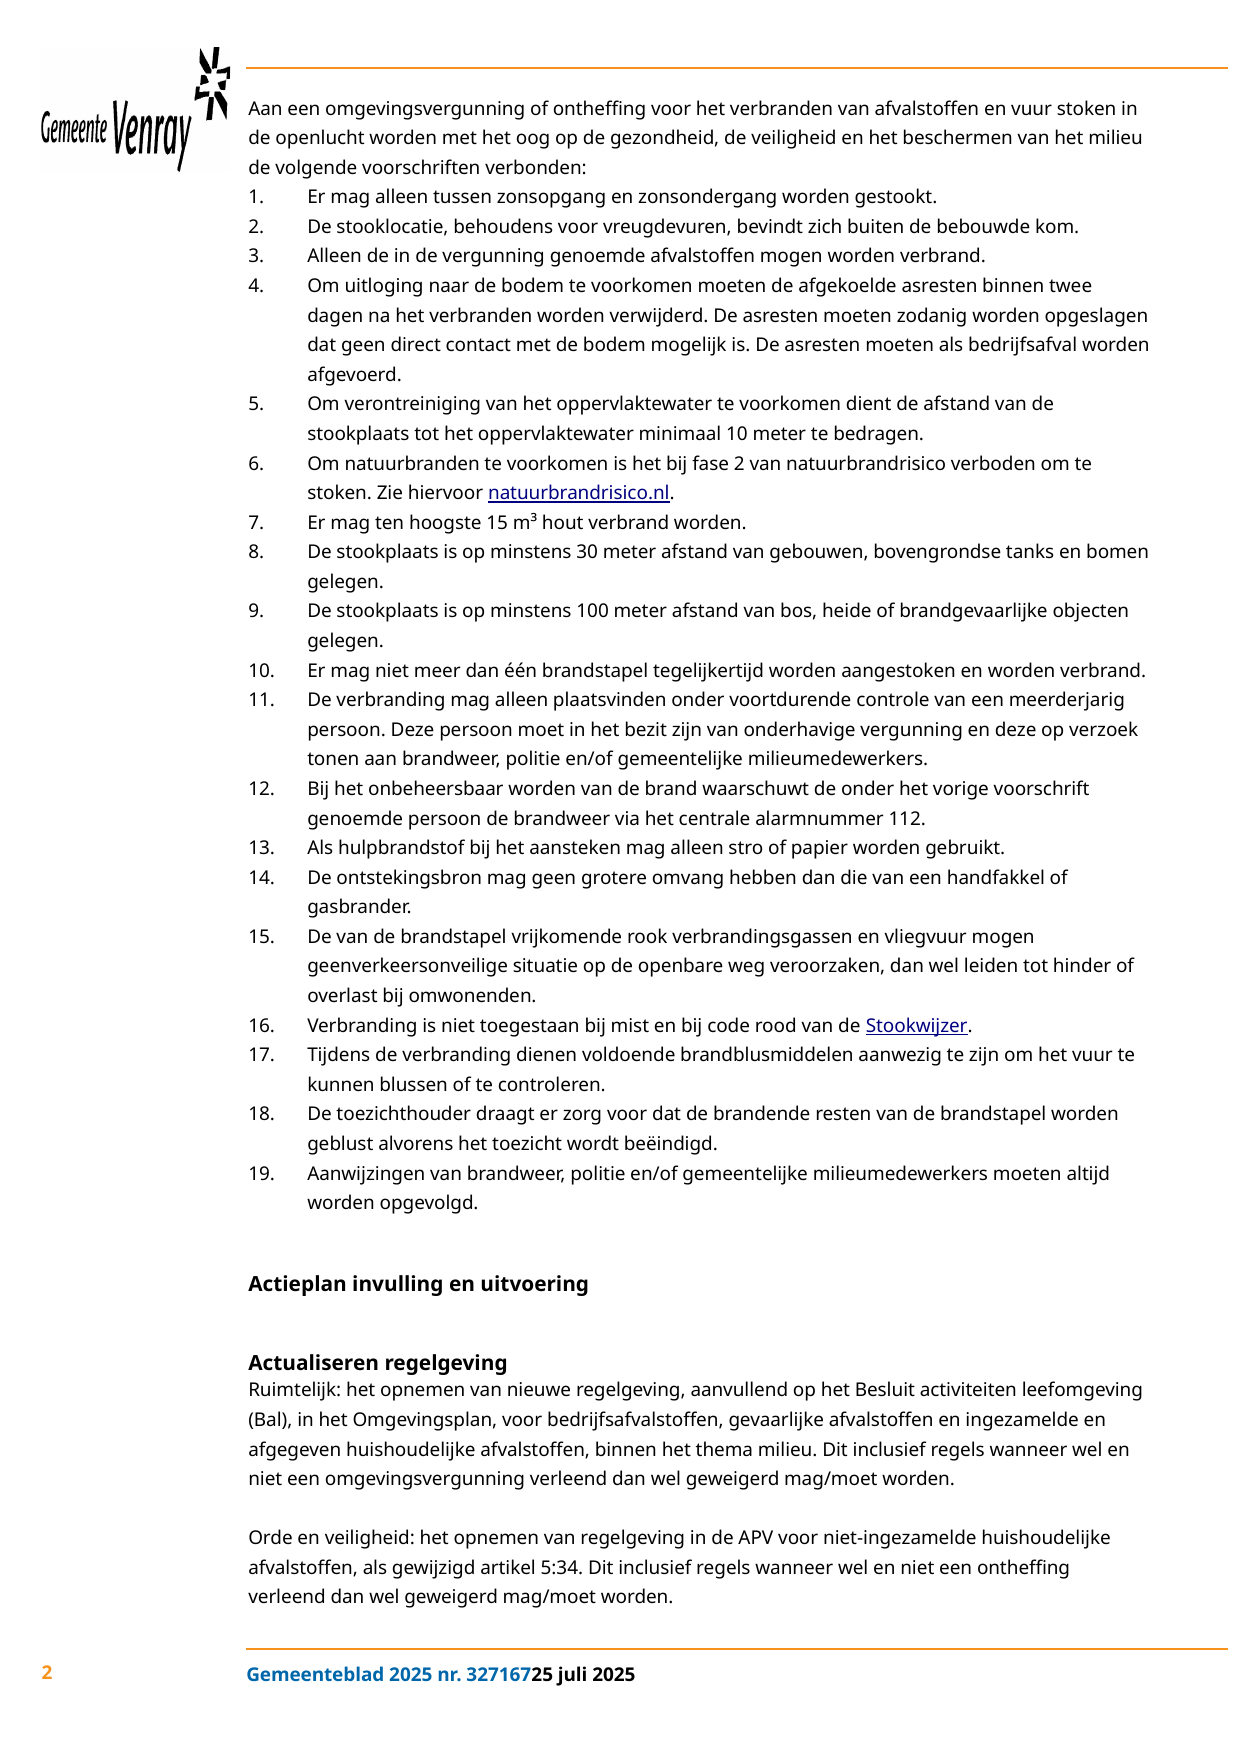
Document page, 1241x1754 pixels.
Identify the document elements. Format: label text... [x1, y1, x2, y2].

text Ruimtelijk: het opnemen van nieuwe regelgeving, aanvullend op het Besluit activiteiten leefomgeving (Bal), in het Omgevingsplan, voor bedrijfsafvalstoffen, gevaarlijke afvalstoffen en ingezamelde en afgegeven huishoudelijke afvalstoffen, binnen het thema milieu. Dit inclusief regels wanneer wel en niet een omgevingsvergunning verleend dan wel geweigerd mag/moet worden. [248, 1377, 1152, 1491]
list Als hulpbrandstof bij het aansteken mag alleen stro of papier worden gebruikt. [248, 834, 1152, 860]
list Er mag ten hoogste 15 m³ hout verbrand worden. [248, 509, 1152, 535]
list Er mag alleen tussen zonsopgang en zonsondergang worden gestookt. [248, 183, 1152, 209]
list Alleen de in de vergunning genoemde afvalstoffen mogen worden verbrand. [248, 243, 1152, 268]
list De ontstekingsbron mag geen grotere omvang hebben dan die van een handfakkel of gasbrander. [248, 864, 1152, 919]
list De verbranding mag alleen plaatsvinden onder voortdurende controle van een meerderjarig persoon. Deze persoon moet in het bezit zijn van onderhavige vergunning en deze op verzoek tonen aan brandweer, politie en/of gemeentelijke milieumedewerkers. [248, 686, 1152, 771]
list Tijdens de verbranding dienen voldoende brandblusmiddelen aanwezig te zijn om het vuur te kunnen blussen of te controleren. [248, 1041, 1152, 1097]
list De toezichthouder draagt er zorg voor dat de brandende resten van de brandstapel worden geblust alvorens het toezicht wordt beëindigd. [248, 1101, 1152, 1156]
text Orde en veiligheid: het opnemen van regelgeving in de APV voor niet-ingezamelde huishoudelijke afvalstoffen, als gewijzigd artikel 5:34. Dit inclusief regels wanneer wel en niet een ontheffing verleend dan wel geweigerd mag/moet worden. [248, 1524, 1152, 1609]
list Om verontreiniging van het oppervlaktewater te voorkomen dient de afstand van de stookplaats tot het oppervlaktewater minimaal 10 meter te bedragen. [248, 391, 1152, 446]
list Aanwijzingen van brandweer, politie en/of gemeentelijke milieumedewerkers moeten altijd worden opgevolgd. [248, 1160, 1152, 1215]
text Actieplan invulling en uitvoering [248, 1269, 1152, 1298]
list De van de brandstapel vrijkomende rook verbrandingsgassen en vliegvuur mogen geenverkeersonveilige situatie op de openbare weg veroorzaken, dan wel leiden tot hinder of overlast bij omwonenden. [248, 923, 1152, 1008]
list Verbranding is niet toegestaan bij mist en bij code rood van de Stookwijzer. [248, 1012, 1152, 1038]
text Actualiseren regelgeving [248, 1348, 1152, 1377]
list Om uitloging naar de bodem te voorkomen moeten de afgekoelde asresten binnen twee dagen na het verbranden worden verwijderd. De asresten moeten zodanig worden opgeslagen dat geen direct contact met de bodem mogelijk is. De asresten moeten als bedrijfsafval worden afgevoerd. [248, 272, 1152, 387]
picture [41, 47, 231, 172]
list Bij het onbeheersbaar worden van de brand waarschuwt de onder het vorige voorschrift genoemde persoon de brandweer via het centrale alarmnummer 112. [248, 775, 1152, 831]
list De stookplaats is op minstens 30 meter afstand van gebouwen, bovengrondse tanks en bomen gelegen. [248, 538, 1152, 594]
list De stookplaats is op minstens 100 meter afstand van bos, heide of brandgevaarlijke objecten gelegen. [248, 598, 1152, 653]
list Om natuurbranden te voorkomen is het bij fase 2 van natuurbrandrisico verboden om te stoken. Zie hiervoor natuurbrandrisico.nl. [248, 450, 1152, 505]
list De stooklocatie, behoudens voor vreugdevuren, bevindt zich buiten de bebouwde kom. [248, 213, 1152, 239]
text Aan een omgevingsvergunning of ontheffing voor het verbranden van afvalstoffen en vuur stoken in de openlucht worden met het oog op de gezondheid, de veiligheid en het beschermen van het milieu de volgende voorschriften verbonden: [248, 95, 1152, 180]
list Er mag niet meer dan één brandstapel tegelijkertijd worden aangestoken en worden verbrand. [248, 657, 1152, 683]
